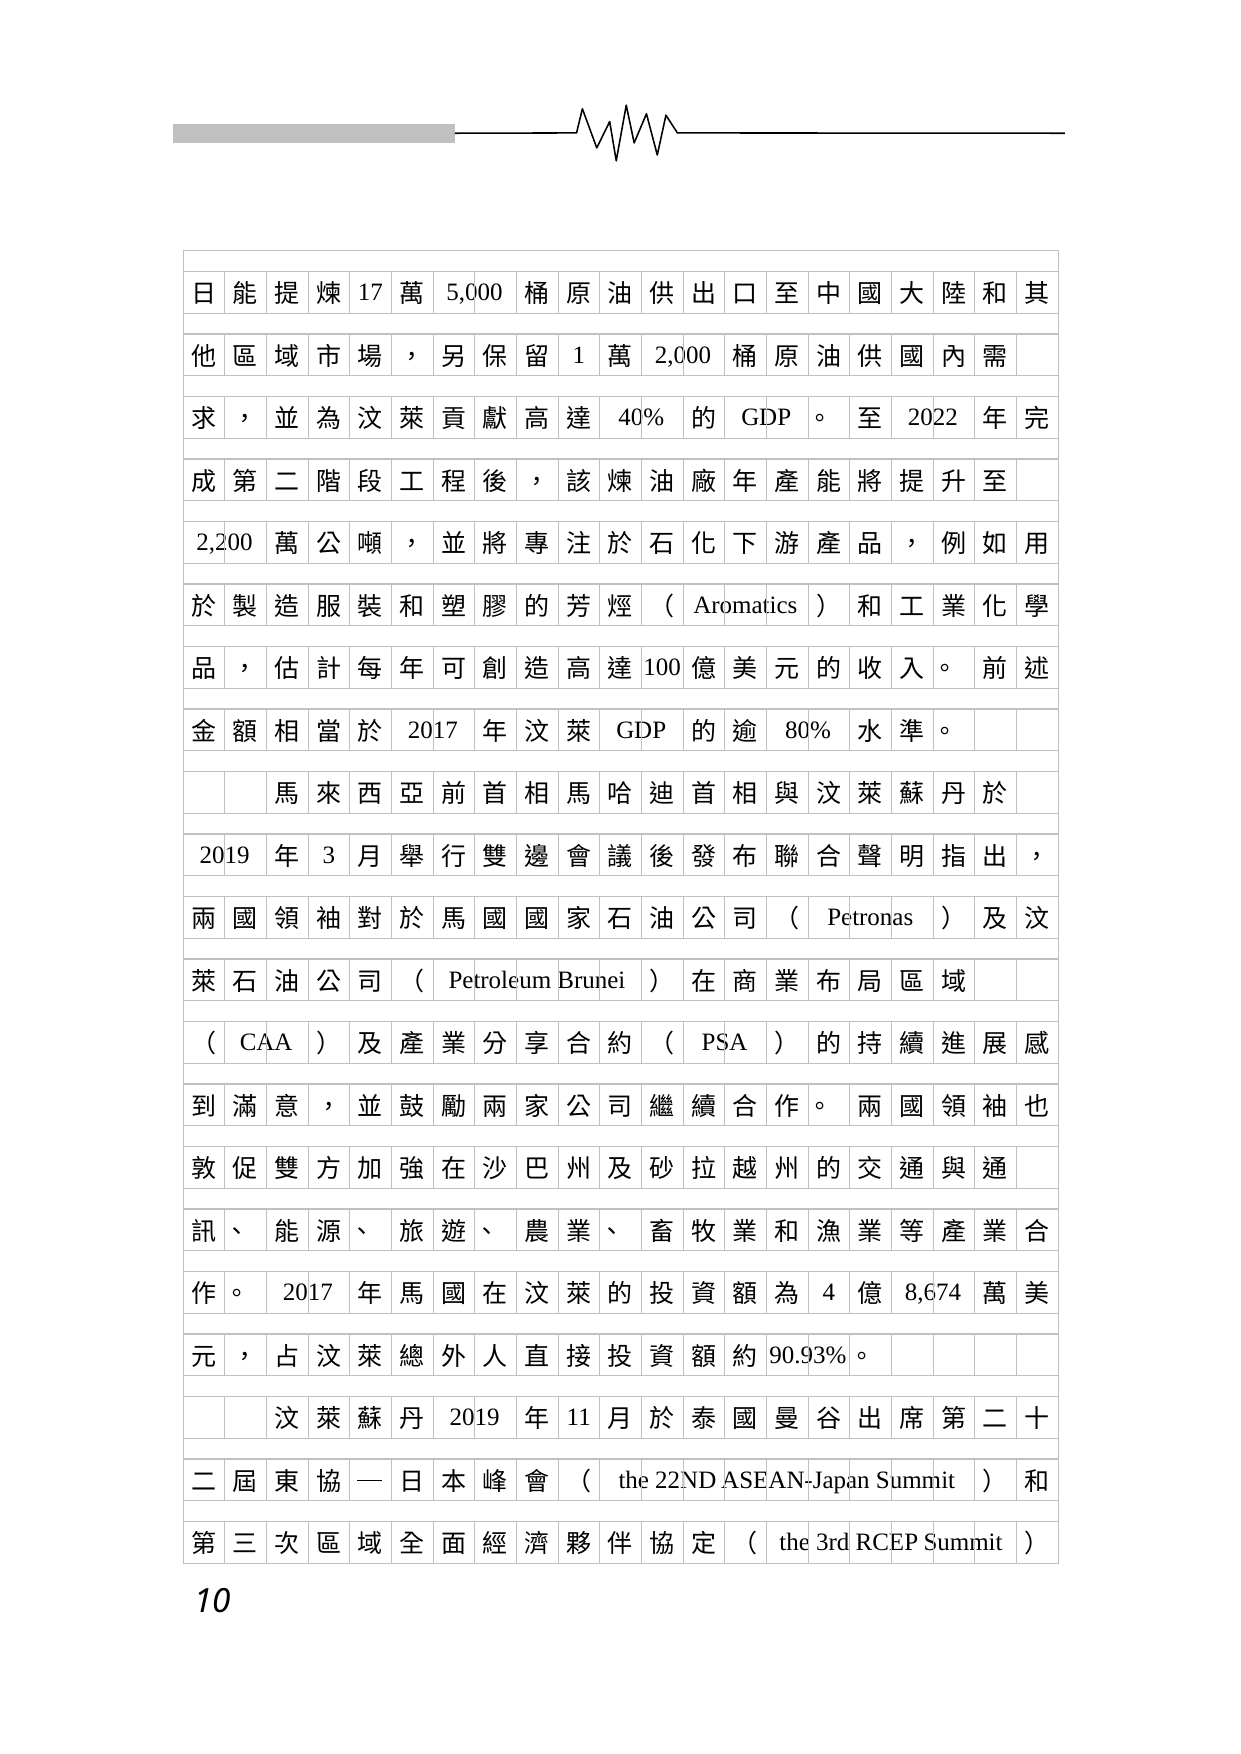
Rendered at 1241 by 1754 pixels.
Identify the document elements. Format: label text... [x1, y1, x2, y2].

text 馬來西亞前首相馬哈迪首相與汶萊蘇丹於2019年3月舉行雙邊會議後發布聯合聲明指出，兩國領袖對於馬國國家石油公司（Petronas）及汶萊石油公司（Petroleum Brunei）在商業布局區域（CAA）及產業分享合約（PSA）的持續進展感到滿意，並鼓勵兩家公司繼續合作。兩國領袖也敦促雙方加強在沙巴州及砂拉越州的交通與通訊、能源、旅遊、農業、畜牧業和漁業等產業合作。2017年馬國在汶萊的投資額為4億8,674萬美元，占汶萊總外人直接投資額約90.93%。 [184, 1189, 1058, 1208]
text 中國大陸浙江恒逸工業集團（Hengyi Industries）與汶萊政府合作投資聯營石化煉油廠預計於2019年7月竣工，並於本年底投入營運。該石化煉油廠估計至2020年，將為汶萊國內生產總值貢獻13億美元，同時創造1,665個就業機會，其中58%保留予當地居民，未來將逐步增加至90%。恒益工業集團表示，第一階段工程竣工後，該煉油廠每日能提煉17萬5,000桶原油供出口至中國大陸和其他區域市場，另保留1萬2,000桶原油供國內需求，並為汶萊貢獻高達40%的GDP。至2022年完成第二階段工程後，該煉油廠年產能將提升至2,200萬公噸，並將專注於石化下游產品，例如用於製造服裝和塑膠的芳烴（Aromatics）和工業化學品，估計每年可創造高達100億美元的收入。前述金額相當於2017年汶萊GDP的逾80%水準。 [184, 314, 1058, 333]
text 中國大陸浙江恒逸工業集團（Hengyi Industries）與汶萊政府合作投資聯營石化煉油廠預計於2019年7月竣工，並於本年底投入營運。該石化煉油廠估計至2020年，將為汶萊國內生產總值貢獻13億美元，同時創造1,665個就業機會，其中58%保留予當地居民，未來將逐步增加至90%。恒益工業集團表示，第一階段工程竣工後，該煉油廠每日能提煉17萬5,000桶原油供出口至中國大陸和其他區域市場，另保留1萬2,000桶原油供國內需求，並為汶萊貢獻高達40%的GDP。至2022年完成第二階段工程後，該煉油廠年產能將提升至2,200萬公噸，並將專注於石化下游產品，例如用於製造服裝和塑膠的芳烴（Aromatics）和工業化學品，估計每年可創造高達100億美元的收入。前述金額相當於2017年汶萊GDP的逾80%水準。 [184, 564, 1058, 583]
text 中國大陸浙江恒逸工業集團（Hengyi Industries）與汶萊政府合作投資聯營石化煉油廠預計於2019年7月竣工，並於本年底投入營運。該石化煉油廠估計至2020年，將為汶萊國內生產總值貢獻13億美元，同時創造1,665個就業機會，其中58%保留予當地居民，未來將逐步增加至90%。恒益工業集團表示，第一階段工程竣工後，該煉油廠每日能提煉17萬5,000桶原油供出口至中國大陸和其他區域市場，另保留1萬2,000桶原油供國內需求，並為汶萊貢獻高達40%的GDP。至2022年完成第二階段工程後，該煉油廠年產能將提升至2,200萬公噸，並將專注於石化下游產品，例如用於製造服裝和塑膠的芳烴（Aromatics）和工業化學品，估計每年可創造高達100億美元的收入。前述金額相當於2017年汶萊GDP的逾80%水準。 [184, 251, 1058, 271]
text 中國大陸浙江恒逸工業集團（Hengyi Industries）與汶萊政府合作投資聯營石化煉油廠預計於2019年7月竣工，並於本年底投入營運。該石化煉油廠估計至2020年，將為汶萊國內生產總值貢獻13億美元，同時創造1,665個就業機會，其中58%保留予當地居民，未來將逐步增加至90%。恒益工業集團表示，第一階段工程竣工後，該煉油廠每日能提煉17萬5,000桶原油供出口至中國大陸和其他區域市場，另保留1萬2,000桶原油供國內需求，並為汶萊貢獻高達40%的GDP。至2022年完成第二階段工程後，該煉油廠年產能將提升至2,200萬公噸，並將專注於石化下游產品，例如用於製造服裝和塑膠的芳烴（Aromatics）和工業化學品，估計每年可創造高達100億美元的收入。前述金額相當於2017年汶萊GDP的逾80%水準。 [184, 501, 1058, 521]
text 中國大陸浙江恒逸工業集團（Hengyi Industries）與汶萊政府合作投資聯營石化煉油廠預計於2019年7月竣工，並於本年底投入營運。該石化煉油廠估計至2020年，將為汶萊國內生產總值貢獻13億美元，同時創造1,665個就業機會，其中58%保留予當地居民，未來將逐步增加至90%。恒益工業集團表示，第一階段工程竣工後，該煉油廠每日能提煉17萬5,000桶原油供出口至中國大陸和其他區域市場，另保留1萬2,000桶原油供國內需求，並為汶萊貢獻高達40%的GDP。至2022年完成第二階段工程後，該煉油廠年產能將提升至2,200萬公噸，並將專注於石化下游產品，例如用於製造服裝和塑膠的芳烴（Aromatics）和工業化學品，估計每年可創造高達100億美元的收入。前述金額相當於2017年汶萊GDP的逾80%水準。 [184, 689, 1058, 708]
text 馬來西亞前首相馬哈迪首相與汶萊蘇丹於2019年3月舉行雙邊會議後發布聯合聲明指出，兩國領袖對於馬國國家石油公司（Petronas）及汶萊石油公司（Petroleum Brunei）在商業布局區域（CAA）及產業分享合約（PSA）的持續進展感到滿意，並鼓勵兩家公司繼續合作。兩國領袖也敦促雙方加強在沙巴州及砂拉越州的交通與通訊、能源、旅遊、農業、畜牧業和漁業等產業合作。2017年馬國在汶萊的投資額為4億8,674萬美元，占汶萊總外人直接投資額約90.93%。 [184, 1251, 1058, 1271]
text 馬來西亞前首相馬哈迪首相與汶萊蘇丹於2019年3月舉行雙邊會議後發布聯合聲明指出，兩國領袖對於馬國國家石油公司（Petronas）及汶萊石油公司（Petroleum Brunei）在商業布局區域（CAA）及產業分享合約（PSA）的持續進展感到滿意，並鼓勵兩家公司繼續合作。兩國領袖也敦促雙方加強在沙巴州及砂拉越州的交通與通訊、能源、旅遊、農業、畜牧業和漁業等產業合作。2017年馬國在汶萊的投資額為4億8,674萬美元，占汶萊總外人直接投資額約90.93%。 [184, 1001, 1058, 1021]
text 中國大陸浙江恒逸工業集團（Hengyi Industries）與汶萊政府合作投資聯營石化煉油廠預計於2019年7月竣工，並於本年底投入營運。該石化煉油廠估計至2020年，將為汶萊國內生產總值貢獻13億美元，同時創造1,665個就業機會，其中58%保留予當地居民，未來將逐步增加至90%。恒益工業集團表示，第一階段工程竣工後，該煉油廠每日能提煉17萬5,000桶原油供出口至中國大陸和其他區域市場，另保留1萬2,000桶原油供國內需求，並為汶萊貢獻高達40%的GDP。至2022年完成第二階段工程後，該煉油廠年產能將提升至2,200萬公噸，並將專注於石化下游產品，例如用於製造服裝和塑膠的芳烴（Aromatics）和工業化學品，估計每年可創造高達100億美元的收入。前述金額相當於2017年汶萊GDP的逾80%水準。 [184, 439, 1058, 458]
text 汶萊蘇丹2019年11月於泰國曼谷出席第二十二屆東協─日本峰會（the 22ND ASEAN-Japan Summit）和第三次區域全面經濟夥伴協定（the 3rd RCEP Summit）峰會上表示，東協與日本策略夥伴關係為本區域最重要的進程之一，涵蓋許多層次和合作領域，為東協的持續成長、發展與繁榮做出顯著貢獻同時拉近雙方關係。 [184, 1376, 1058, 1396]
text 馬來西亞前首相馬哈迪首相與汶萊蘇丹於2019年3月舉行雙邊會議後發布聯合聲明指出，兩國領袖對於馬國國家石油公司（Petronas）及汶萊石油公司（Petroleum Brunei）在商業布局區域（CAA）及產業分享合約（PSA）的持續進展感到滿意，並鼓勵兩家公司繼續合作。兩國領袖也敦促雙方加強在沙巴州及砂拉越州的交通與通訊、能源、旅遊、農業、畜牧業和漁業等產業合作。2017年馬國在汶萊的投資額為4億8,674萬美元，占汶萊總外人直接投資額約90.93%。 [184, 939, 1058, 958]
text 中國大陸浙江恒逸工業集團（Hengyi Industries）與汶萊政府合作投資聯營石化煉油廠預計於2019年7月竣工，並於本年底投入營運。該石化煉油廠估計至2020年，將為汶萊國內生產總值貢獻13億美元，同時創造1,665個就業機會，其中58%保留予當地居民，未來將逐步增加至90%。恒益工業集團表示，第一階段工程竣工後，該煉油廠每日能提煉17萬5,000桶原油供出口至中國大陸和其他區域市場，另保留1萬2,000桶原油供國內需求，並為汶萊貢獻高達40%的GDP。至2022年完成第二階段工程後，該煉油廠年產能將提升至2,200萬公噸，並將專注於石化下游產品，例如用於製造服裝和塑膠的芳烴（Aromatics）和工業化學品，估計每年可創造高達100億美元的收入。前述金額相當於2017年汶萊GDP的逾80%水準。 [184, 626, 1058, 646]
text 馬來西亞前首相馬哈迪首相與汶萊蘇丹於2019年3月舉行雙邊會議後發布聯合聲明指出，兩國領袖對於馬國國家石油公司（Petronas）及汶萊石油公司（Petroleum Brunei）在商業布局區域（CAA）及產業分享合約（PSA）的持續進展感到滿意，並鼓勵兩家公司繼續合作。兩國領袖也敦促雙方加強在沙巴州及砂拉越州的交通與通訊、能源、旅遊、農業、畜牧業和漁業等產業合作。2017年馬國在汶萊的投資額為4億8,674萬美元，占汶萊總外人直接投資額約90.93%。 [184, 1064, 1058, 1083]
text 馬來西亞前首相馬哈迪首相與汶萊蘇丹於2019年3月舉行雙邊會議後發布聯合聲明指出，兩國領袖對於馬國國家石油公司（Petronas）及汶萊石油公司（Petroleum Brunei）在商業布局區域（CAA）及產業分享合約（PSA）的持續進展感到滿意，並鼓勵兩家公司繼續合作。兩國領袖也敦促雙方加強在沙巴州及砂拉越州的交通與通訊、能源、旅遊、農業、畜牧業和漁業等產業合作。2017年馬國在汶萊的投資額為4億8,674萬美元，占汶萊總外人直接投資額約90.93%。 [184, 814, 1058, 833]
text 馬來西亞前首相馬哈迪首相與汶萊蘇丹於2019年3月舉行雙邊會議後發布聯合聲明指出，兩國領袖對於馬國國家石油公司（Petronas）及汶萊石油公司（Petroleum Brunei）在商業布局區域（CAA）及產業分享合約（PSA）的持續進展感到滿意，並鼓勵兩家公司繼續合作。兩國領袖也敦促雙方加強在沙巴州及砂拉越州的交通與通訊、能源、旅遊、農業、畜牧業和漁業等產業合作。2017年馬國在汶萊的投資額為4億8,674萬美元，占汶萊總外人直接投資額約90.93%。 [184, 1126, 1058, 1146]
text 馬來西亞前首相馬哈迪首相與汶萊蘇丹於2019年3月舉行雙邊會議後發布聯合聲明指出，兩國領袖對於馬國國家石油公司（Petronas）及汶萊石油公司（Petroleum Brunei）在商業布局區域（CAA）及產業分享合約（PSA）的持續進展感到滿意，並鼓勵兩家公司繼續合作。兩國領袖也敦促雙方加強在沙巴州及砂拉越州的交通與通訊、能源、旅遊、農業、畜牧業和漁業等產業合作。2017年馬國在汶萊的投資額為4億8,674萬美元，占汶萊總外人直接投資額約90.93%。 [184, 1314, 1058, 1333]
text 中國大陸浙江恒逸工業集團（Hengyi Industries）與汶萊政府合作投資聯營石化煉油廠預計於2019年7月竣工，並於本年底投入營運。該石化煉油廠估計至2020年，將為汶萊國內生產總值貢獻13億美元，同時創造1,665個就業機會，其中58%保留予當地居民，未來將逐步增加至90%。恒益工業集團表示，第一階段工程竣工後，該煉油廠每日能提煉17萬5,000桶原油供出口至中國大陸和其他區域市場，另保留1萬2,000桶原油供國內需求，並為汶萊貢獻高達40%的GDP。至2022年完成第二階段工程後，該煉油廠年產能將提升至2,200萬公噸，並將專注於石化下游產品，例如用於製造服裝和塑膠的芳烴（Aromatics）和工業化學品，估計每年可創造高達100億美元的收入。前述金額相當於2017年汶萊GDP的逾80%水準。 [184, 376, 1058, 396]
text 汶萊蘇丹2019年11月於泰國曼谷出席第二十二屆東協─日本峰會（the 22ND ASEAN-Japan Summit）和第三次區域全面經濟夥伴協定（the 3rd RCEP Summit）峰會上表示，東協與日本策略夥伴關係為本區域最重要的進程之一，涵蓋許多層次和合作領域，為東協的持續成長、發展與繁榮做出顯著貢獻同時拉近雙方關係。 [184, 1501, 1058, 1521]
text 馬來西亞前首相馬哈迪首相與汶萊蘇丹於2019年3月舉行雙邊會議後發布聯合聲明指出，兩國領袖對於馬國國家石油公司（Petronas）及汶萊石油公司（Petroleum Brunei）在商業布局區域（CAA）及產業分享合約（PSA）的持續進展感到滿意，並鼓勵兩家公司繼續合作。兩國領袖也敦促雙方加強在沙巴州及砂拉越州的交通與通訊、能源、旅遊、農業、畜牧業和漁業等產業合作。2017年馬國在汶萊的投資額為4億8,674萬美元，占汶萊總外人直接投資額約90.93%。 [184, 876, 1058, 896]
text 汶萊蘇丹2019年11月於泰國曼谷出席第二十二屆東協─日本峰會（the 22ND ASEAN-Japan Summit）和第三次區域全面經濟夥伴協定（the 3rd RCEP Summit）峰會上表示，東協與日本策略夥伴關係為本區域最重要的進程之一，涵蓋許多層次和合作領域，為東協的持續成長、發展與繁榮做出顯著貢獻同時拉近雙方關係。 [184, 1439, 1058, 1458]
text 馬來西亞前首相馬哈迪首相與汶萊蘇丹於2019年3月舉行雙邊會議後發布聯合聲明指出，兩國領袖對於馬國國家石油公司（Petronas）及汶萊石油公司（Petroleum Brunei）在商業布局區域（CAA）及產業分享合約（PSA）的持續進展感到滿意，並鼓勵兩家公司繼續合作。兩國領袖也敦促雙方加強在沙巴州及砂拉越州的交通與通訊、能源、旅遊、農業、畜牧業和漁業等產業合作。2017年馬國在汶萊的投資額為4億8,674萬美元，占汶萊總外人直接投資額約90.93%。 [184, 751, 1058, 771]
